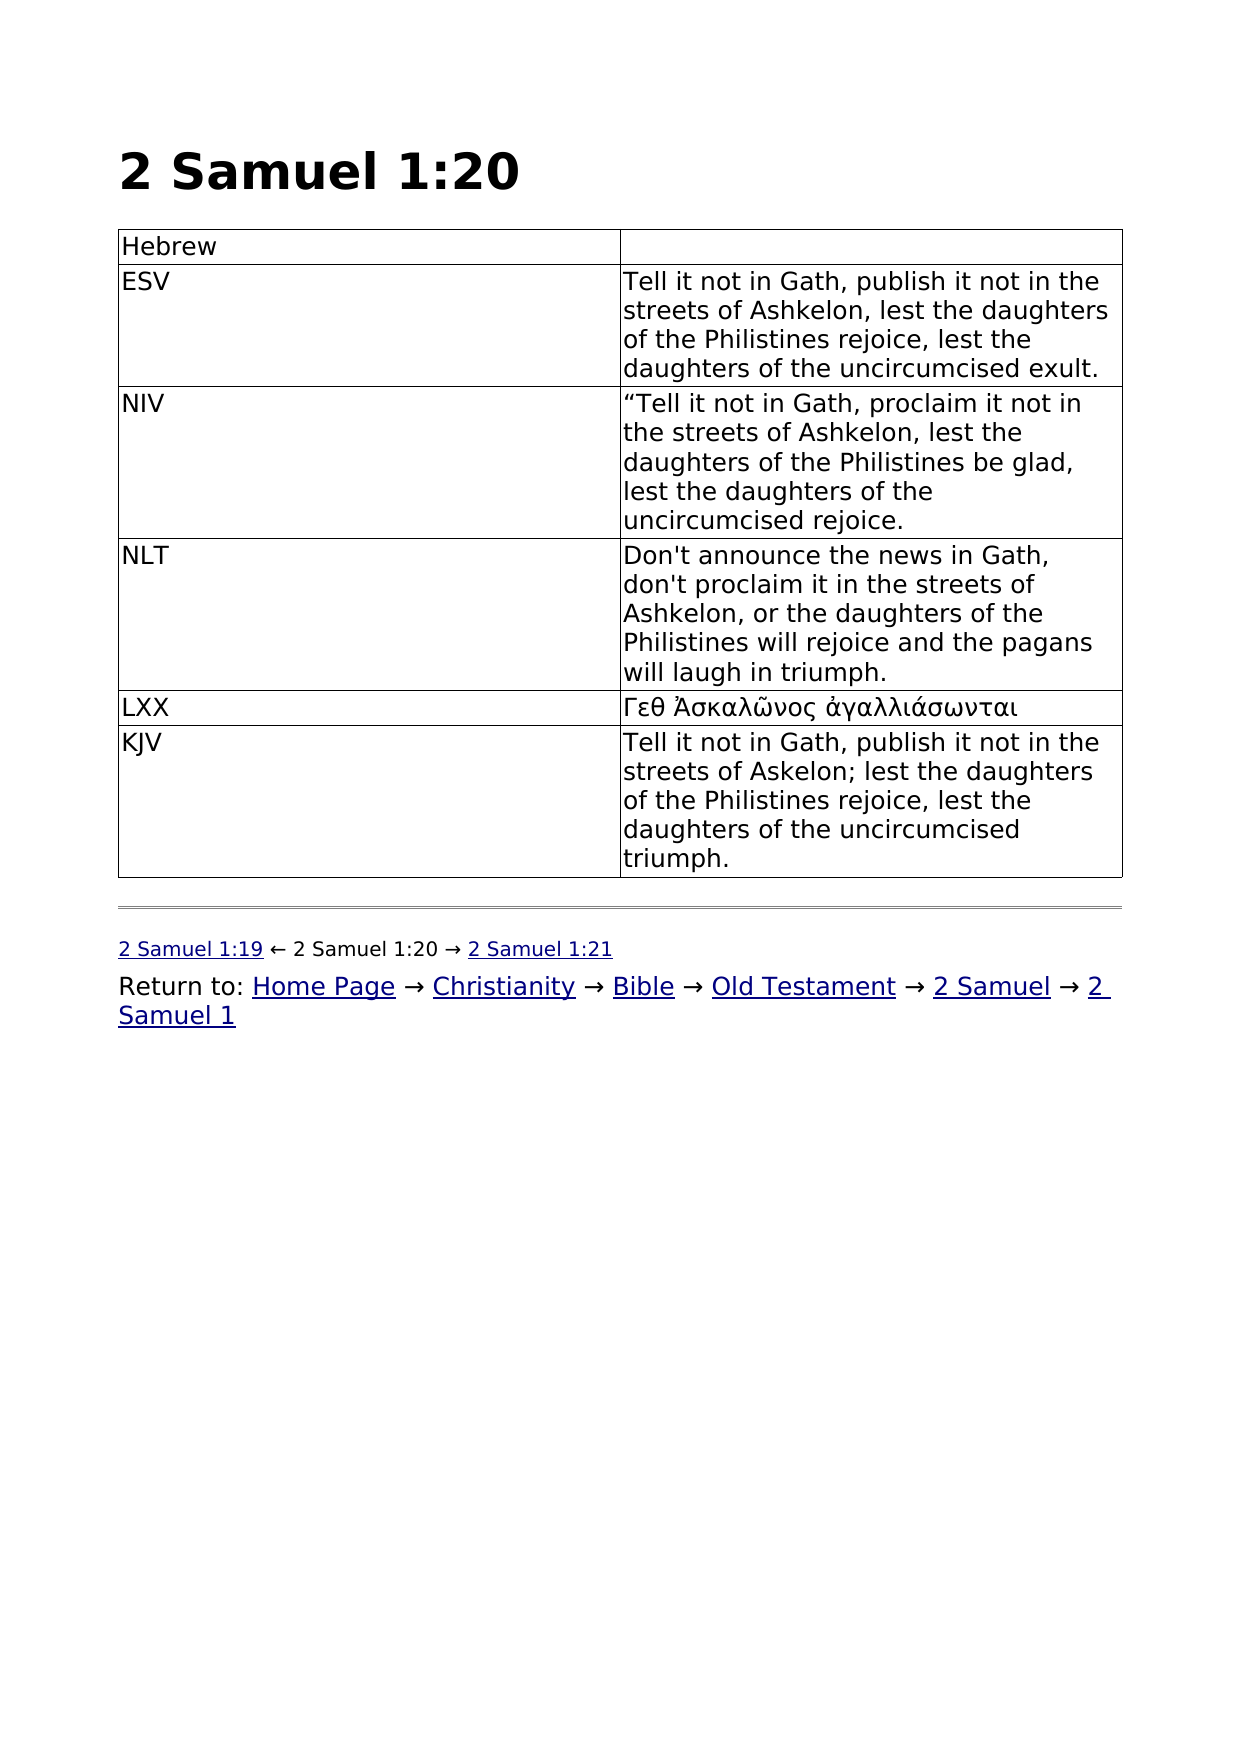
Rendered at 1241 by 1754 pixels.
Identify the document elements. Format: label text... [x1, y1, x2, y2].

table_cell “Tell it not in Gath, proclaim it not in the streets of Ashkelon, lest the daughters of the Philistines be glad, lest the daughters of the uncircumcised rejoice. [621, 387, 1122, 538]
text 2 Samuel 1:19 ← 2 Samuel 1:20 → 2 Samuel 1:21 [118, 938, 1122, 972]
table_cell Tell it not in Gath, publish it not in the streets of Askelon; lest the daughters of the Philistines rejoice, lest the daughters of the uncircumcised triumph. [621, 726, 1122, 877]
table_cell Γεθ Ἀσκαλῶνος ἀγαλλιάσωνται [621, 691, 1122, 725]
subtitle 2 Samuel 1:20 [118, 143, 1122, 201]
table_cell Tell it not in Gath, publish it not in the streets of Ashkelon, lest the daughters of the Philistines rejoice, lest the daughters of the uncircumcised exult. [621, 265, 1122, 386]
table_cell Don't announce the news in Gath, don't proclaim it in the streets of Ashkelon, or the daughters of the Philistines will rejoice and the pagans will laugh in triumph. [621, 539, 1122, 690]
table_cell LXX [119, 691, 620, 725]
table_header Hebrew [119, 230, 620, 264]
table_header [621, 230, 1122, 264]
table_cell KJV [119, 726, 620, 877]
table_cell NIV [119, 387, 620, 538]
text Return to: Home Page → Christianity → Bible → Old Testament → 2 Samuel → 2 Samuel 1 [118, 972, 1122, 1030]
table_cell ESV [119, 265, 620, 386]
table_cell NLT [119, 539, 620, 690]
